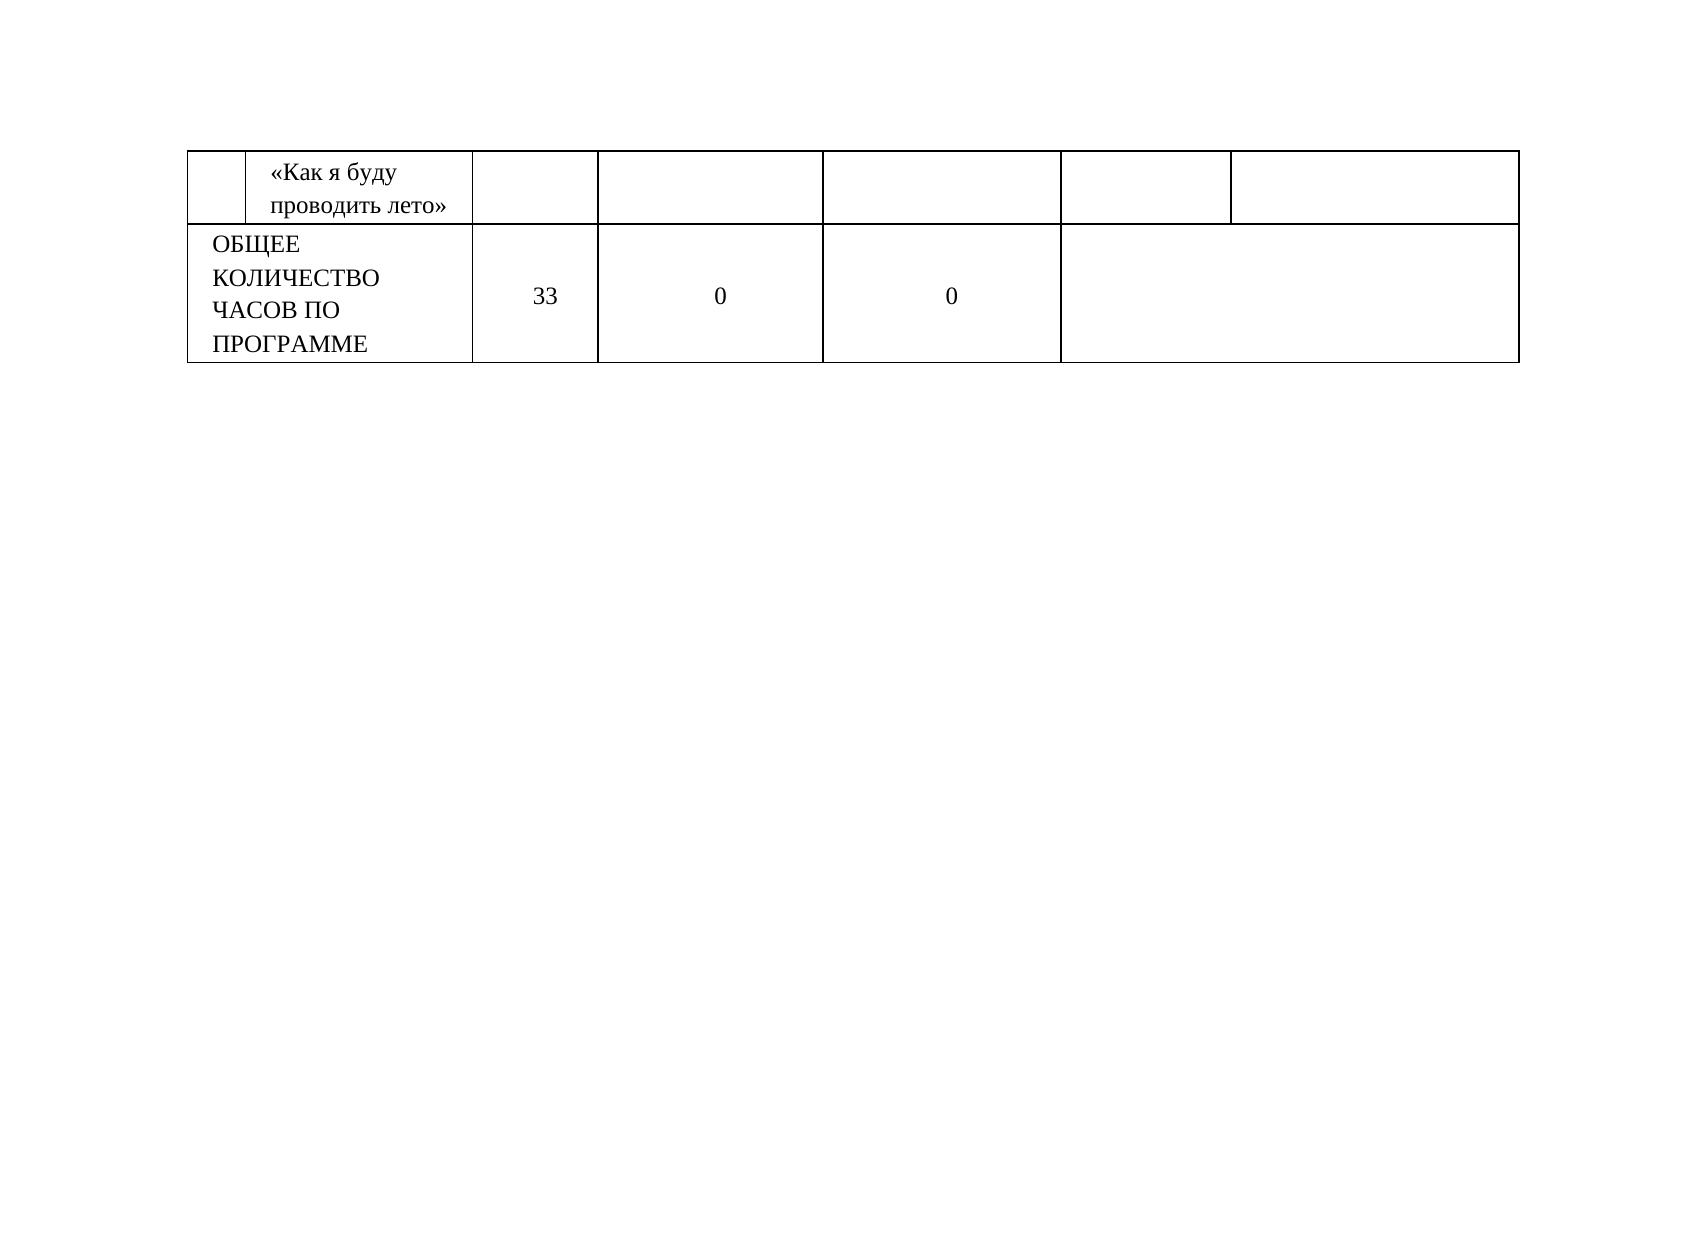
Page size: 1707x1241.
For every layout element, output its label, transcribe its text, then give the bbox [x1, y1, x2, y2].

table_cell [1062, 152, 1230, 223]
table_cell «Как я буду проводить лето» [246, 152, 472, 223]
table_cell [1232, 152, 1518, 223]
table_cell [473, 152, 597, 223]
table_cell 33 [473, 225, 597, 362]
table_cell [599, 152, 822, 223]
table_cell [188, 152, 245, 223]
table_cell 0 [824, 225, 1060, 362]
table_cell [824, 152, 1060, 223]
table_cell [1062, 225, 1518, 362]
table_cell ОБЩЕЕ КОЛИЧЕСТВО ЧАСОВ ПО ПРОГРАММЕ [188, 225, 472, 362]
table_cell 0 [599, 225, 822, 362]
